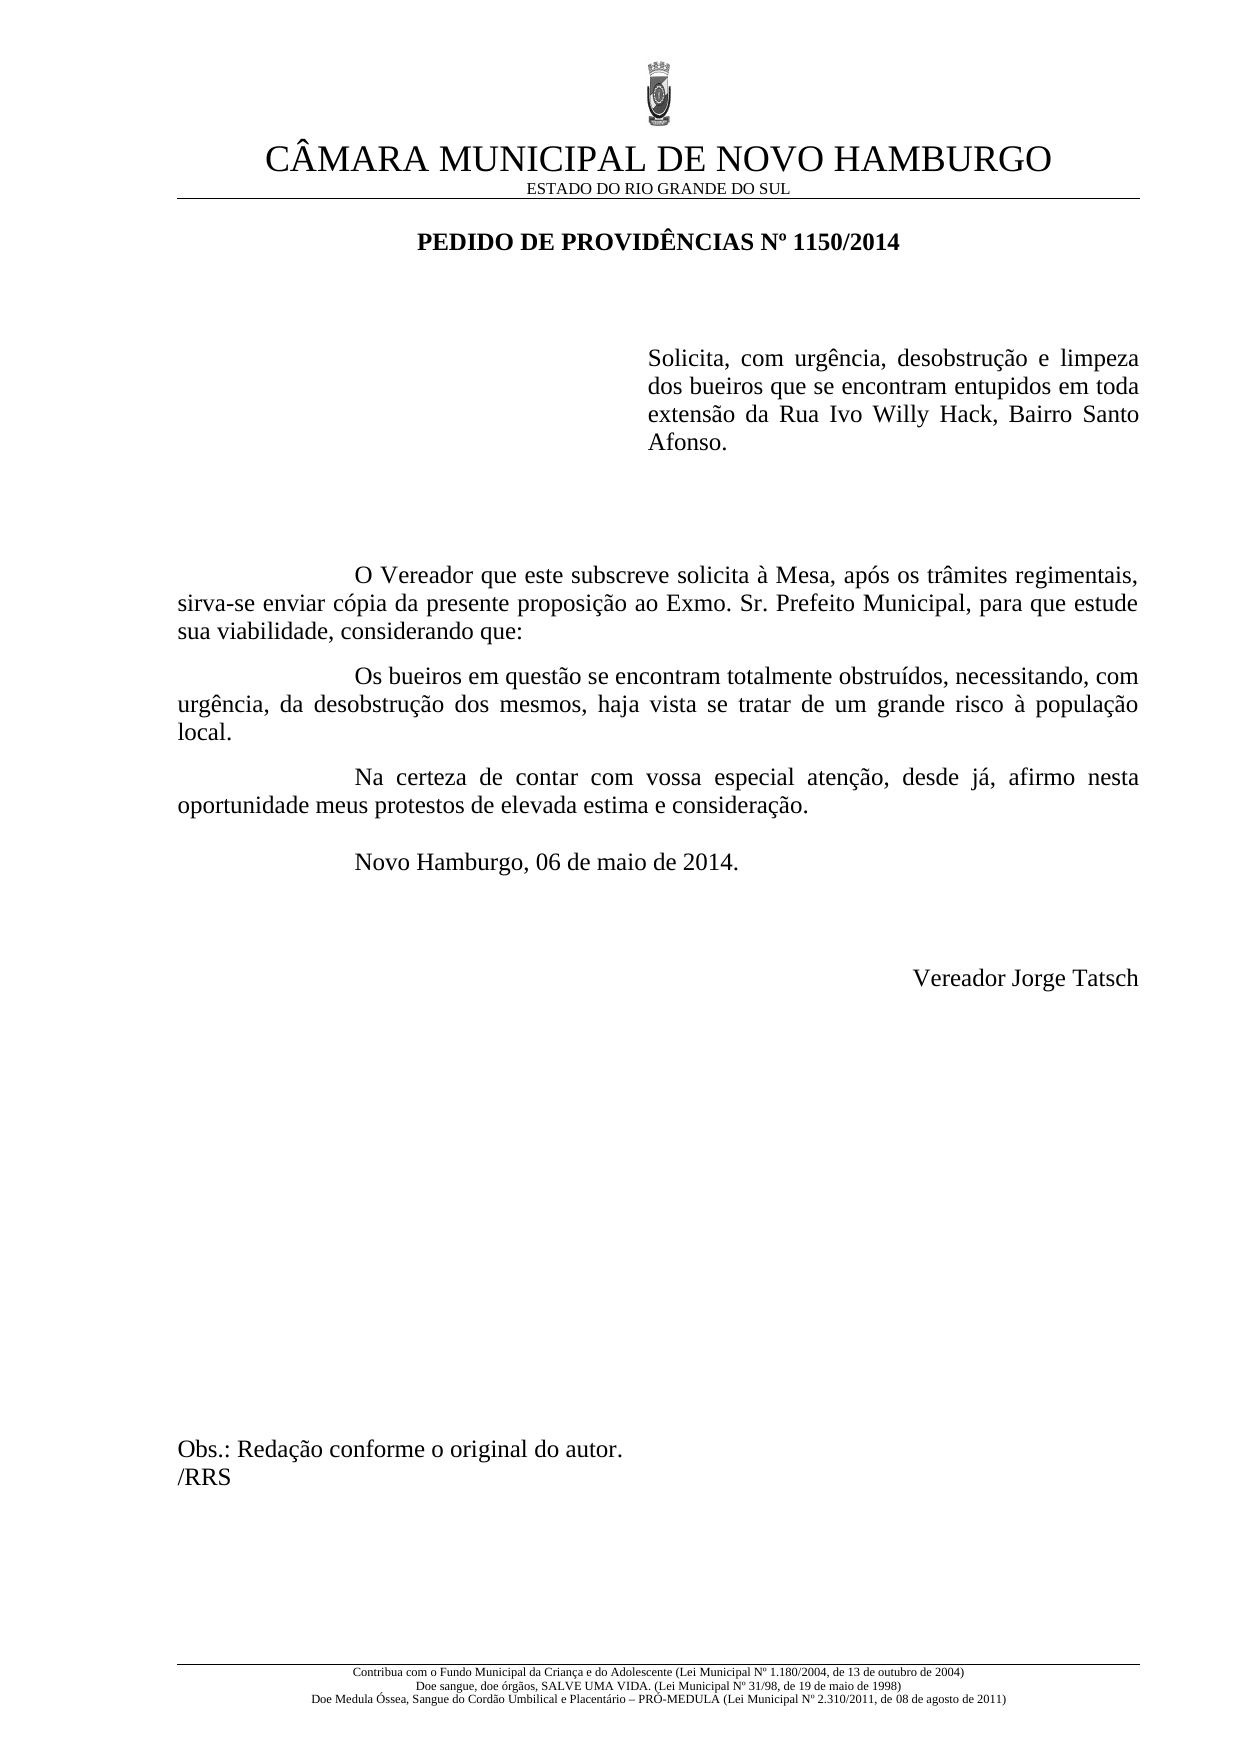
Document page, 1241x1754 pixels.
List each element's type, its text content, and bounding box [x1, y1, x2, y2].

text PEDIDO DE PROVIDÊNCIAS Nº 1150/2014 [177, 228, 1140, 256]
text Vereador Jorge Tatsch [768, 964, 1140, 992]
text Obs.: Redação conforme o original do autor. [177, 1436, 1140, 1463]
text /RRS [177, 1463, 1140, 1491]
text Na certeza de contar com vossa especial atenção, desde já, afirmo nesta oportunidade meus protestos de elevada estima e consideração. [177, 763, 1140, 819]
text O Vereador que este subscreve solicita à Mesa, após os trâmites regimentais, sirva-se enviar cópia da presente proposição ao Exmo. Sr. Prefeito Municipal, para que estude sua viabilidade, considerando que: [177, 562, 1140, 645]
text Novo Hamburgo, 06 de maio de 2014. [177, 848, 1140, 876]
text Os bueiros em questão se encontram totalmente obstruídos, necessitando, com urgência, da desobstrução dos mesmos, haja vista se tratar de um grande risco à população local. [177, 662, 1140, 746]
text Solicita, com urgência, desobstrução e limpeza dos bueiros que se encontram entupidos em toda extensão da Rua Ivo Willy Hack, Bairro Santo Afonso. [648, 344, 1140, 455]
